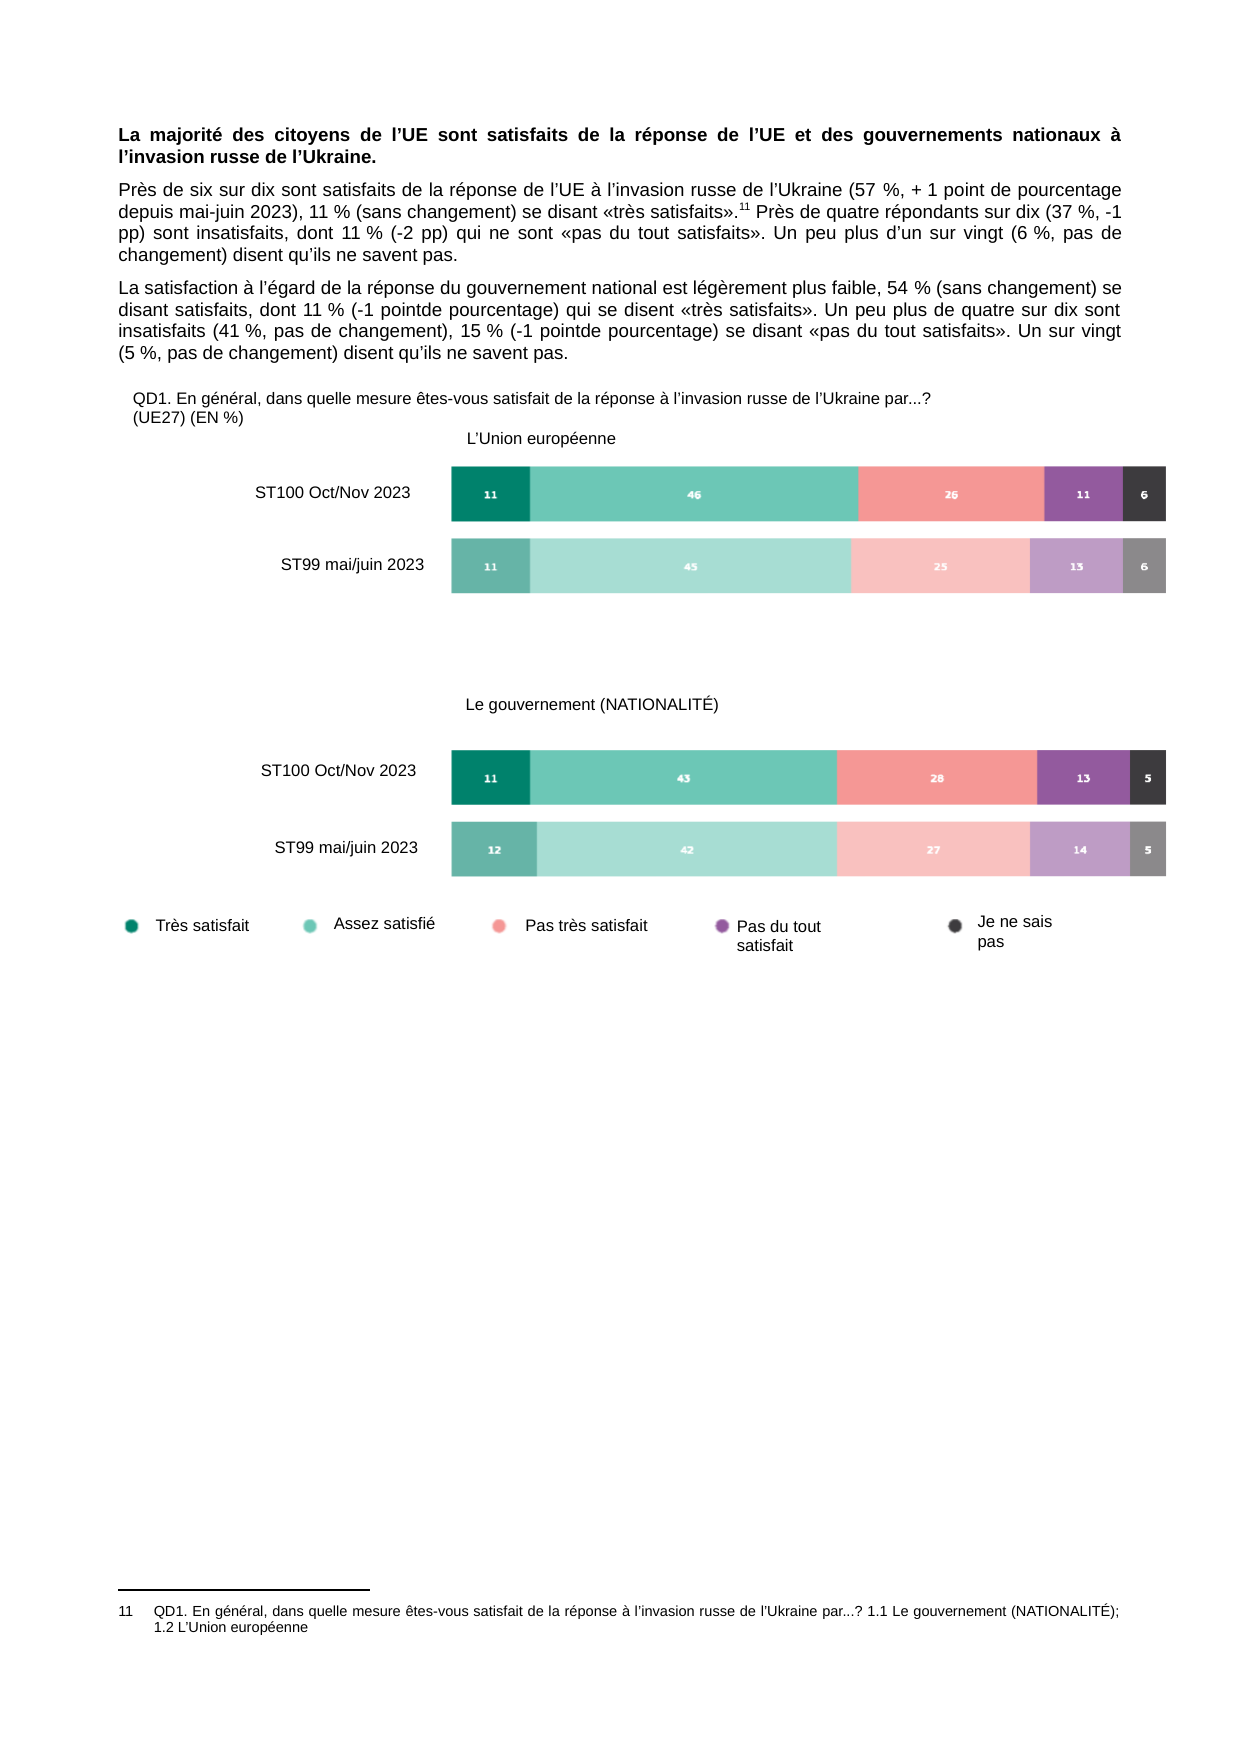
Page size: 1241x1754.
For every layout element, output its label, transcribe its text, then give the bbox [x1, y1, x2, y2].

text La satisfaction à l’égard de la réponse du gouvernement national est légèrement plus faible, 54 % (sans changement) se disant satisfaits, dont 11 % (-1 pointde pourcentage) qui se disent «très satisfaits». Un peu plus de quatre sur dix sont insatisfaits (41 %, pas de changement), 15 % (-1 pointde pourcentage) se disant «pas du tout satisfaits». Un sur vingt (5 %, pas de changement) disent qu’ils ne savent pas. [118, 277, 1122, 363]
picture [447, 464, 1170, 878]
text La majorité des citoyens de l’UE sont satisfaits de la réponse de l’UE et des gouvernements nationaux à l’invasion russe de l’Ukraine. [118, 124, 1122, 167]
picture [118, 902, 965, 958]
text Près de six sur dix sont satisfaits de la réponse de l’UE à l’invasion russe de l’Ukraine (57 %, + 1 point de pourcentage depuis mai-juin 2023), 11 % (sans changement) se disant «très satisfaits». Près de quatre répondants sur dix (37 %, -1 pp) sont insatisfaits, dont 11 % (-2 pp) qui ne sont «pas du tout satisfaits». Un peu plus d’un sur vingt (6 %, pas de changement) disent qu’ils ne savent pas. [118, 179, 1122, 265]
text QD1. En général, dans quelle mesure êtes-vous satisfait de la réponse à l’invasion russe de l’Ukraine par...? 1.1 Le gouvernement (NATIONALITÉ); 1.2 L’Union européenne [118, 1602, 1122, 1636]
